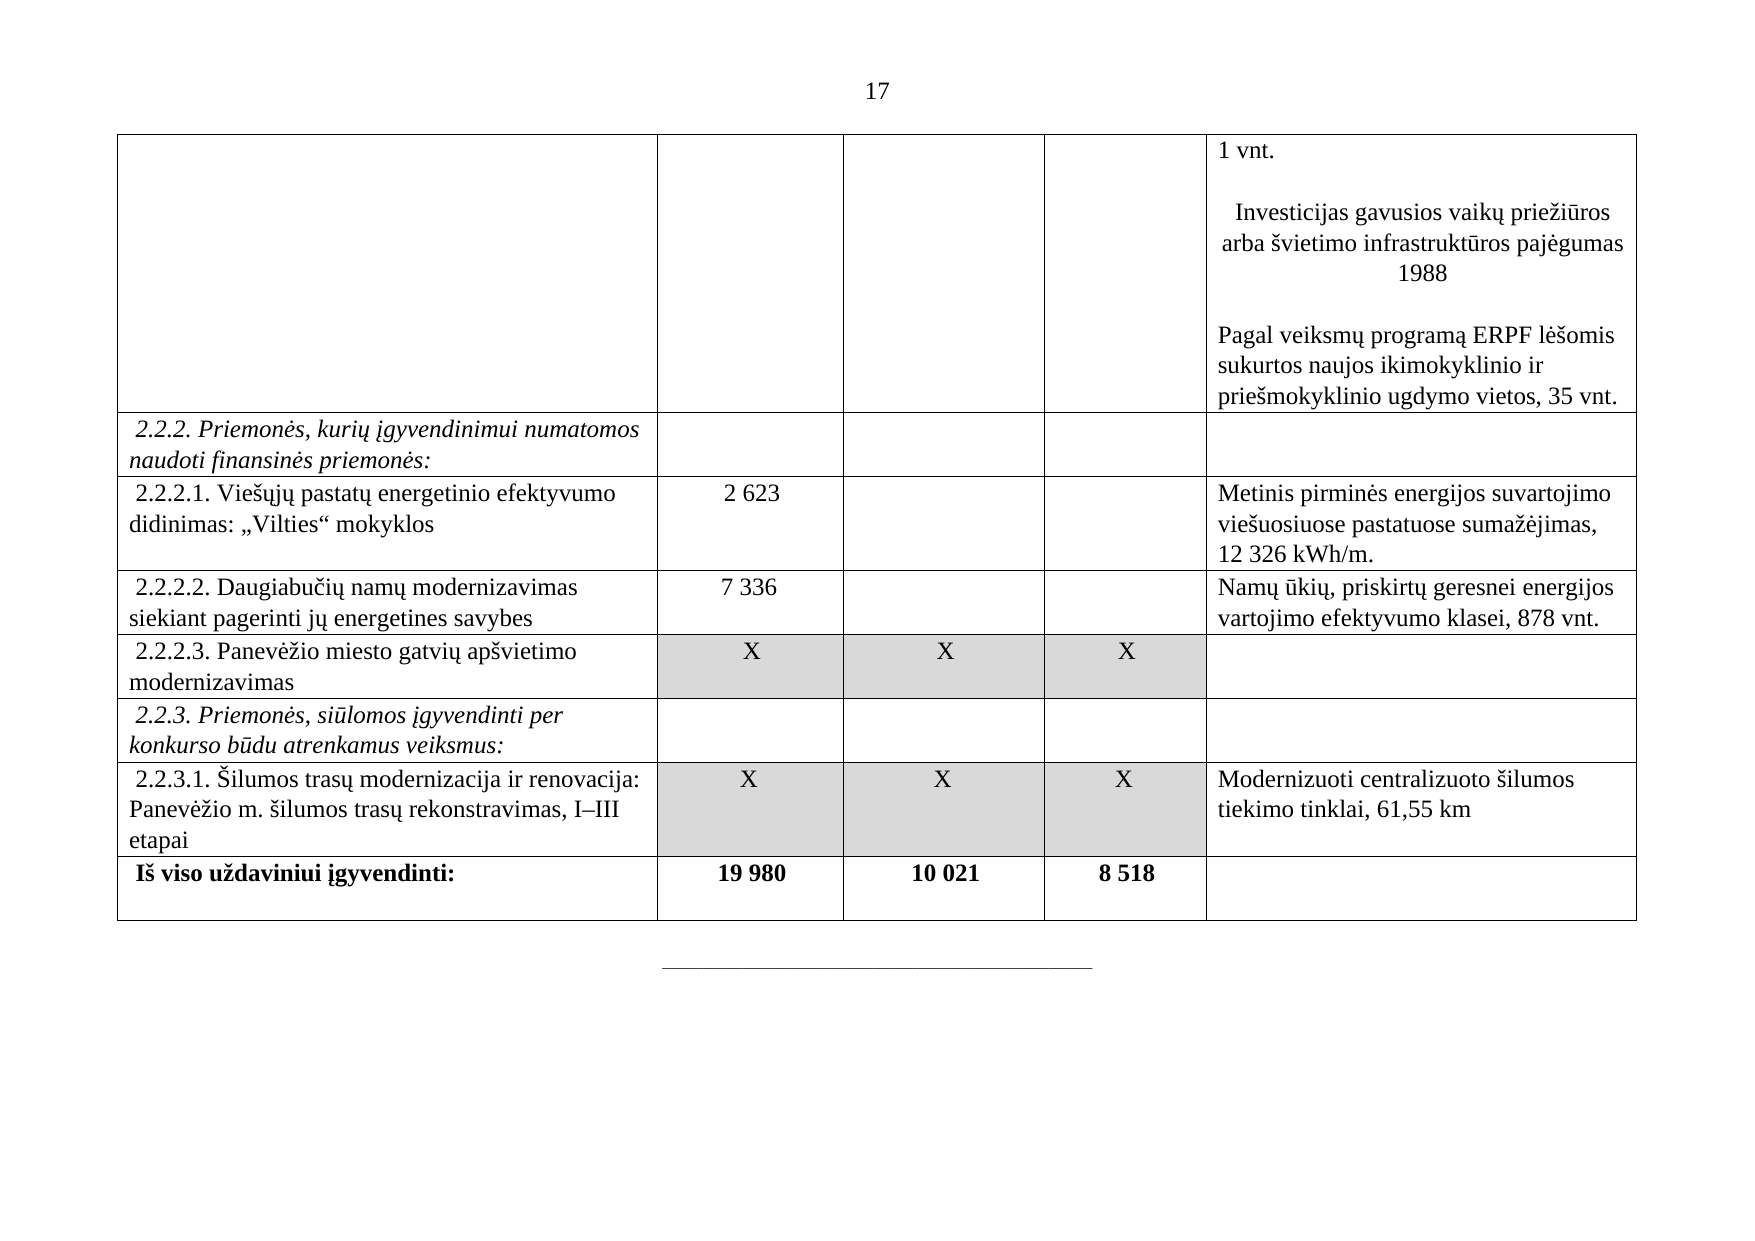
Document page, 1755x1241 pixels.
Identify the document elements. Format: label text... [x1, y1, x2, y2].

table_cell X [658, 635, 843, 698]
table_cell [844, 135, 1044, 412]
table_cell X [1045, 763, 1206, 856]
table_cell [118, 135, 657, 412]
table_cell 8 518 [1045, 857, 1206, 920]
table_cell 2.2.2.1. Viešųjų pastatų energetinio efektyvumo didinimas: „Vilties“ mokyklos [118, 477, 657, 570]
table_cell Namų ūkių, priskirtų geresnei energijos vartojimo efektyvumo klasei, 878 vnt. [1207, 571, 1636, 634]
table_cell [1207, 413, 1636, 476]
table_cell [1207, 857, 1636, 920]
table_cell [658, 413, 843, 476]
table_cell Metinis pirminės energijos suvartojimo viešuosiuose pastatuose sumažėjimas, 12 326 kWh/m. [1207, 477, 1636, 570]
table_cell [658, 135, 843, 412]
table_cell [844, 699, 1044, 762]
table_cell [1045, 477, 1206, 570]
table_cell X [844, 635, 1044, 698]
table_cell Modernizuoti centralizuoto šilumos tiekimo tinklai, 61,55 km [1207, 763, 1636, 856]
table_cell 19 980 [658, 857, 843, 920]
table_cell [844, 413, 1044, 476]
table_cell 1 vnt. Investicijas gavusios vaikų priežiūros arba švietimo infrastruktūros pajėgumas 1988 Pagal veiksmų programą ERPF lėšomis sukurtos naujos ikimokyklinio ir priešmokyklinio ugdymo vietos, 35 vnt. [1207, 135, 1636, 412]
table_cell Iš viso uždaviniui įgyvendinti: [118, 857, 657, 920]
table_cell [844, 477, 1044, 570]
table_cell 2.2.3. Priemonės, siūlomos įgyvendinti per konkurso būdu atrenkamus veiksmus: [118, 699, 657, 762]
table_cell 7 336 [658, 571, 843, 634]
table_cell X [844, 763, 1044, 856]
table_cell [1045, 699, 1206, 762]
table_cell [1207, 635, 1636, 698]
table_cell [844, 571, 1044, 634]
table_cell 2 623 [658, 477, 843, 570]
table_cell [1045, 413, 1206, 476]
table_cell [1207, 699, 1636, 762]
table_cell X [1045, 635, 1206, 698]
table_cell [658, 699, 843, 762]
table_cell 2.2.2.3. Panevėžio miesto gatvių apšvietimo modernizavimas [118, 635, 657, 698]
table_cell [1045, 571, 1206, 634]
table_cell 10 021 [844, 857, 1044, 920]
table_cell [1045, 135, 1206, 412]
table_cell 2.2.2. Priemonės, kurių įgyvendinimui numatomos naudoti finansinės priemonės: [118, 413, 657, 476]
text ___________________________________________________________ [118, 954, 1636, 971]
table_cell X [658, 763, 843, 856]
table_cell 2.2.2.2. Daugiabučių namų modernizavimas siekiant pagerinti jų energetines savybes [118, 571, 657, 634]
table_cell 2.2.3.1. Šilumos trasų modernizacija ir renovacija: Panevėžio m. šilumos trasų rekonstravimas, I–III etapai [118, 763, 657, 856]
